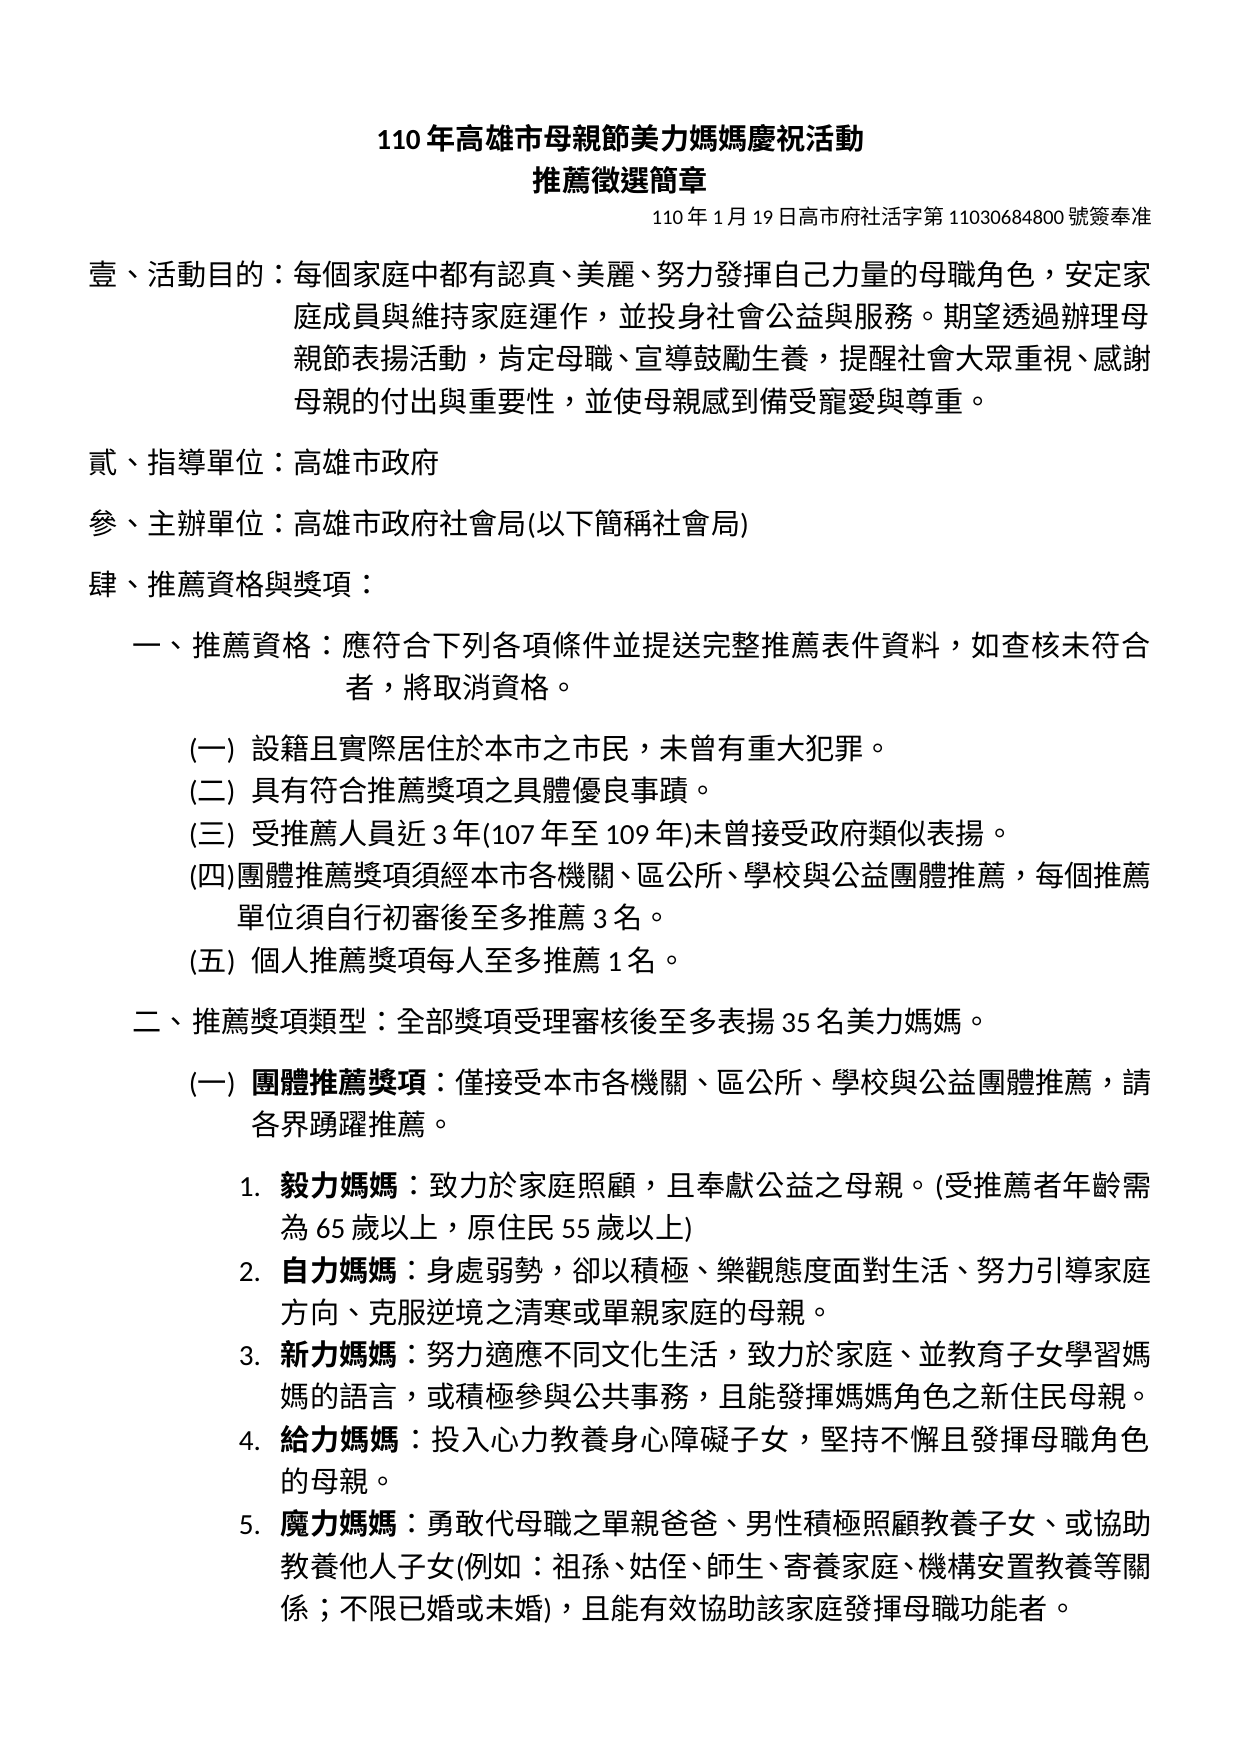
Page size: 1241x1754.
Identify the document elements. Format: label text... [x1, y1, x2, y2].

list 主辦單位：高雄市政府社會局(以下簡稱社會局) [89, 500, 1152, 542]
list 推薦資格：應符合下列各項條件並提送完整推薦表件資料，如查核未符合者，將取消資格。 [132, 622, 1152, 707]
list 給力媽媽：投入心力教養身心障礙子女，堅持不懈且發揮母職角色的母親。 [239, 1416, 1152, 1501]
list 具有符合推薦獎項之具體優良事蹟。 [188, 768, 1152, 810]
text 110年1月19日高市府社活字第11030684800號簽奉准 [89, 200, 1152, 230]
list 設籍且實際居住於本市之市民，未曾有重大犯罪。 [188, 726, 1152, 768]
list 推薦獎項類型：全部獎項受理審核後至多表揚35名美力媽媽。 [132, 998, 1152, 1040]
list 團體推薦獎項須經本市各機關、區公所、學校與公益團體推薦，每個推薦單位須自行初審後至多推薦3名。 [188, 852, 1152, 937]
text 推薦徵選簡章 [89, 158, 1152, 200]
list 毅力媽媽：致力於家庭照顧，且奉獻公益之母親。(受推薦者年齡需為65歲以上，原住民55歲以上) [239, 1162, 1152, 1247]
list 自力媽媽：身處弱勢，卻以積極、樂觀態度面對生活、努力引導家庭方向、克服逆境之清寒或單親家庭的母親。 [239, 1247, 1152, 1332]
list 指導單位：高雄市政府 [89, 439, 1152, 481]
list 個人推薦獎項每人至多推薦1名。 [189, 937, 1152, 979]
list 魔力媽媽：勇敢代母職之單親爸爸、男性積極照顧教養子女、或協助教養他人子女(例如：祖孫、姑侄、師生、寄養家庭、機構安置教養等關係；不限已婚或未婚)，且能有效協助該家庭發揮母職功能者。 [239, 1501, 1152, 1628]
list 活動目的：每個家庭中都有認真、美麗、努力發揮自己力量的母職角色，安定家庭成員與維持家庭運作，並投身社會公益與服務。期望透過辦理母親節表揚活動，肯定母職、宣導鼓勵生養，提醒社會大眾重視、感謝母親的付出與重要性，並使母親感到備受寵愛與尊重。 [89, 251, 1152, 420]
list 推薦資格與獎項： [89, 561, 1152, 603]
list 團體推薦獎項：僅接受本市各機關、區公所、學校與公益團體推薦，請各界踴躍推薦。 [189, 1059, 1152, 1144]
list 受推薦人員近3年(107年至109年)未曾接受政府類似表揚。 [188, 810, 1152, 852]
text 110年高雄市母親節美力媽媽慶祝活動 [89, 116, 1152, 158]
list 新力媽媽：努力適應不同文化生活，致力於家庭、並教育子女學習媽媽的語言，或積極參與公共事務，且能發揮媽媽角色之新住民母親。 [239, 1332, 1152, 1416]
